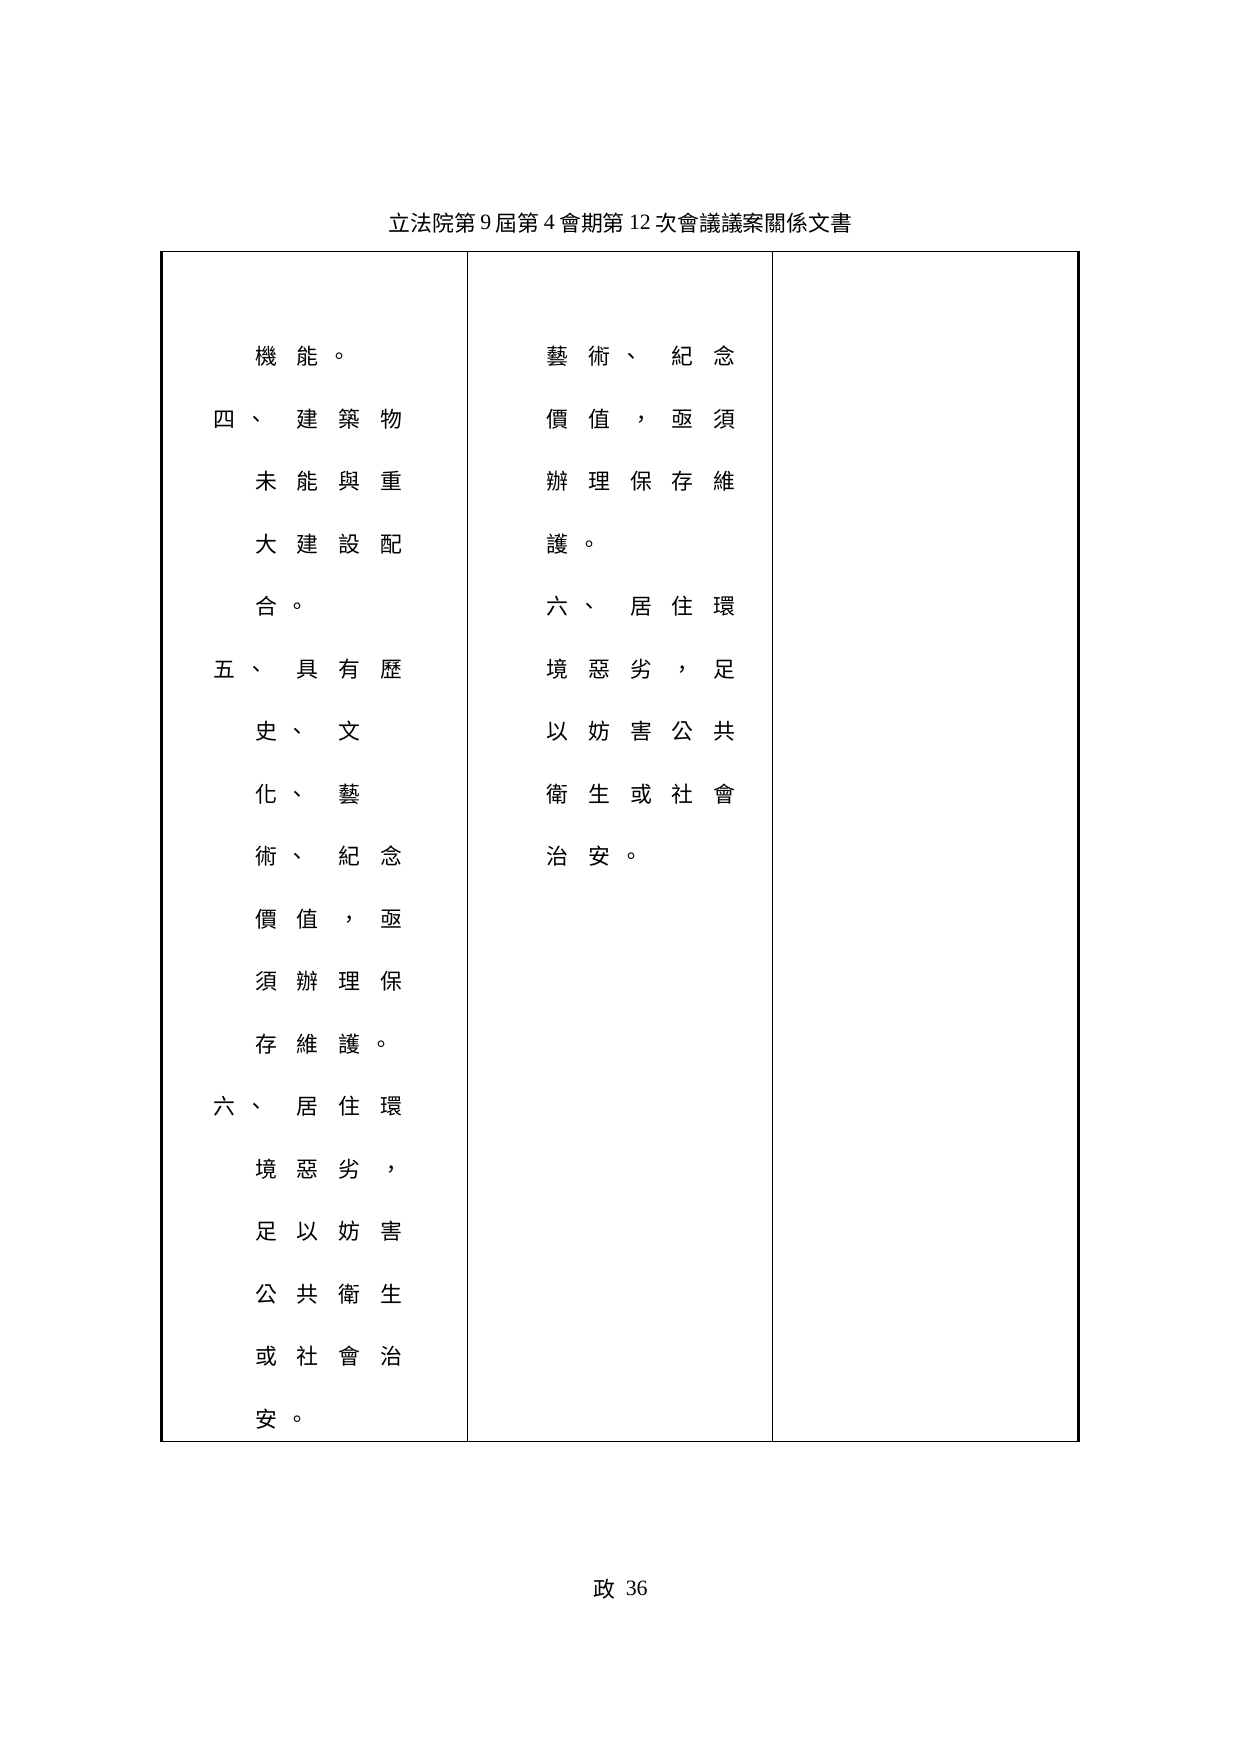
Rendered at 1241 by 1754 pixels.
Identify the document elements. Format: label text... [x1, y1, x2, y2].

table_cell 機能。 四、建築物未能與重大建設配合。 五、具有歷史、文化、藝術、紀念價值，亟須辦理保存維護。 六、居住環境惡劣，足以妨害公共衛生或社會治安。 [163, 252, 467, 1441]
table_cell [773, 252, 1077, 1441]
table_cell 藝術、紀念價值，亟須辦理保存維護。 六、居住環境惡劣，足以妨害公共衛生或社會治安。 [468, 252, 772, 1441]
